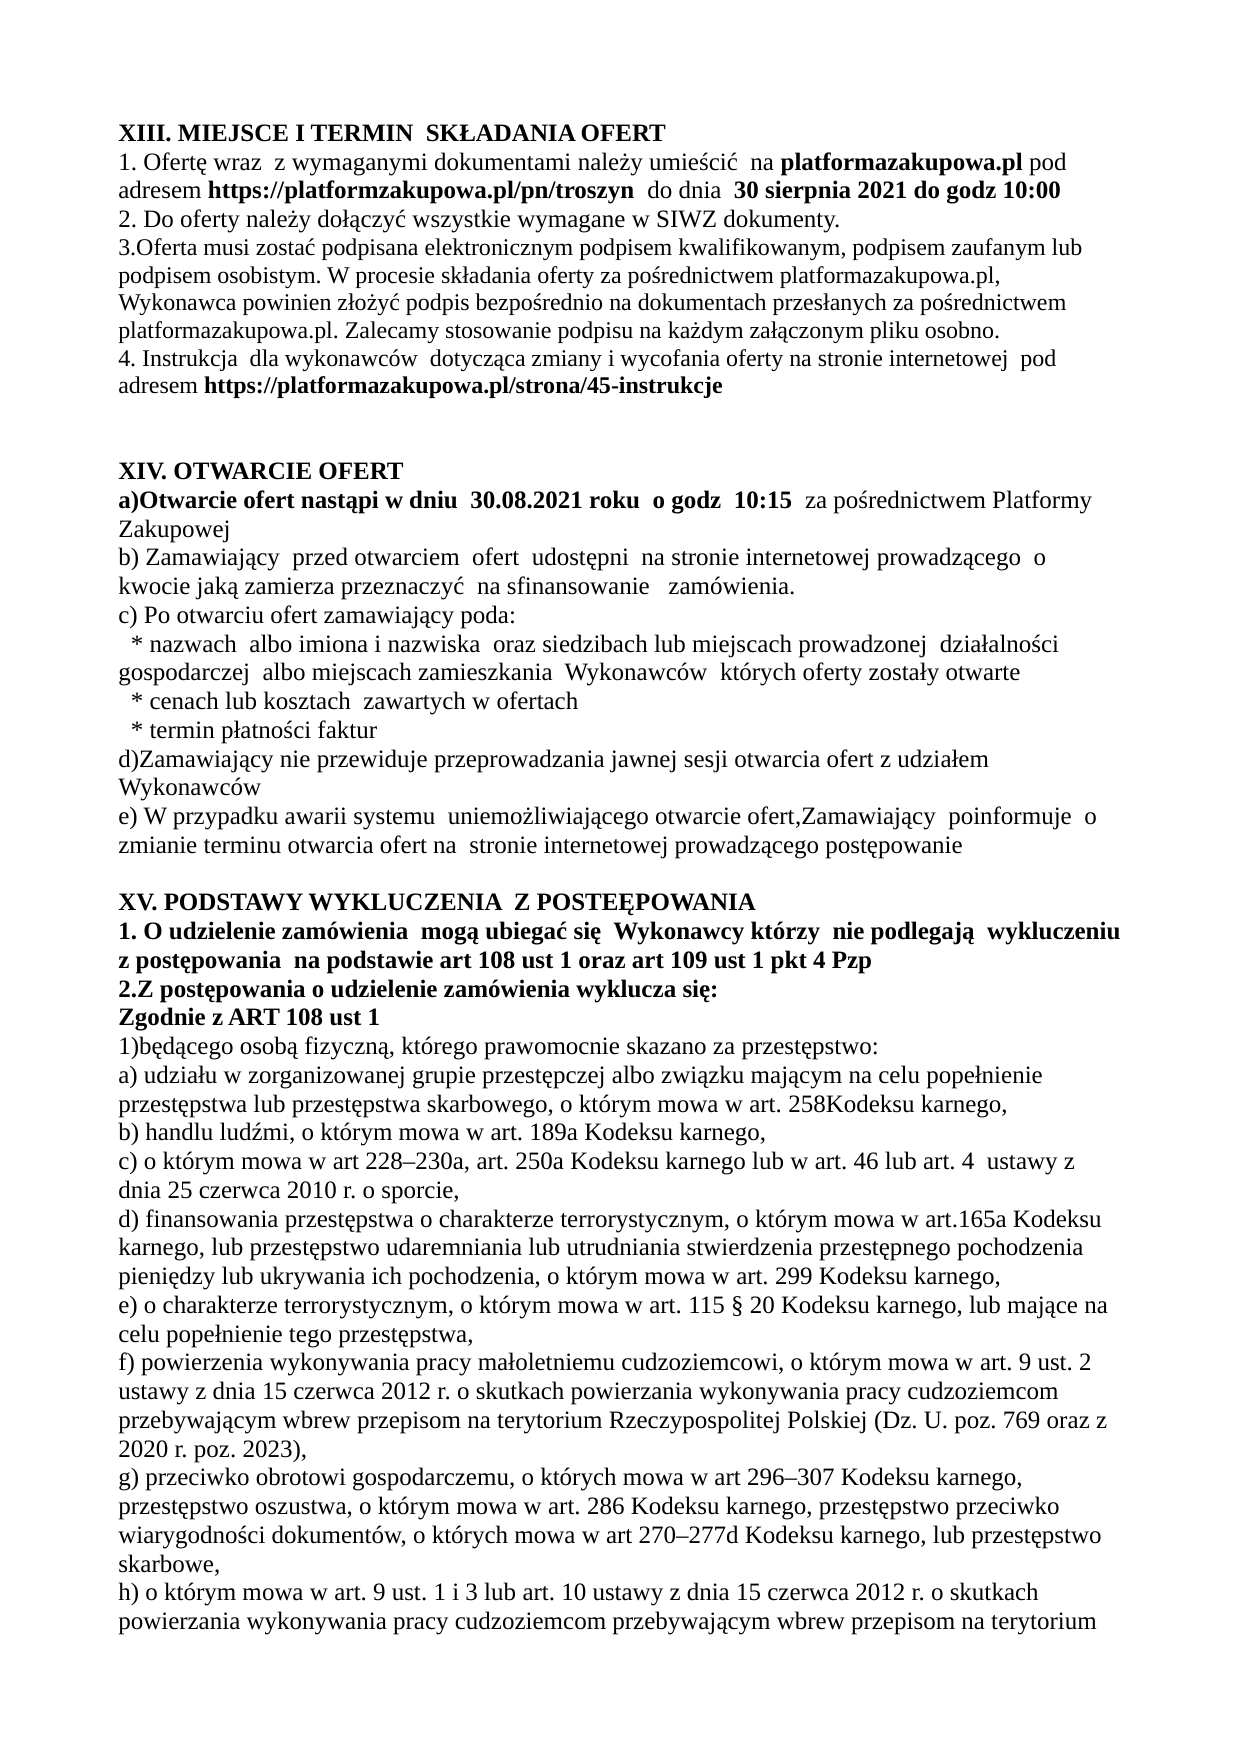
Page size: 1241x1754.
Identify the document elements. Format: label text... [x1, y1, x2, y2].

text d)Zamawiający nie przewiduje przeprowadzania jawnej sesji otwarcia ofert z udziałem Wykonawców [118, 744, 1122, 801]
text XV. PODSTAWY WYKLUCZENIA Z POSTEĘPOWANIA [118, 887, 1122, 916]
text Zgodnie z ART 108 ust 1 [118, 1002, 1122, 1031]
text * nazwach albo imiona i nazwiska oraz siedzibach lub miejscach prowadzonej działalności gospodarczej albo miejscach zamieszkania Wykonawców których oferty zostały otwarte [118, 629, 1122, 686]
text b) Zamawiający przed otwarciem ofert udostępni na stronie internetowej prowadzącego o kwocie jaką zamierza przeznaczyć na sfinansowanie zamówienia. [118, 542, 1122, 600]
text 4. Instrukcja dla wykonawców dotycząca zmiany i wycofania oferty na stronie internetowej pod adresem https://platformazakupowa.pl/strona/45-instrukcje [118, 343, 1122, 399]
text e) W przypadku awarii systemu uniemożliwiającego otwarcie ofert,Zamawiający poinformuje o zmianie terminu otwarcia ofert na stronie internetowej prowadzącego postępowanie [118, 801, 1122, 859]
text 1. O udzielenie zamówienia mogą ubiegać się Wykonawcy którzy nie podlegają wykluczeniu z postępowania na podstawie art 108 ust 1 oraz art 109 ust 1 pkt 4 Pzp [118, 916, 1122, 974]
text c) Po otwarciu ofert zamawiający poda: [118, 600, 1122, 629]
text * termin płatności faktur [118, 715, 1122, 744]
text 1. Ofertę wraz z wymaganymi dokumentami należy umieścić na platformazakupowa.pl pod adresem https://platformzakupowa.pl/pn/troszyn do dnia 30 sierpnia 2021 do godz 10:00 [118, 147, 1122, 204]
text a)Otwarcie ofert nastąpi w dniu 30.08.2021 roku o godz 10:15 za pośrednictwem Platformy Zakupowej [118, 485, 1122, 542]
text 2.Z postępowania o udzielenie zamówienia wyklucza się: [118, 974, 1122, 1002]
text 3.Oferta musi zostać podpisana elektronicznym podpisem kwalifikowanym, podpisem zaufanym lub podpisem osobistym. W procesie składania oferty za pośrednictwem platformazakupowa.pl, Wykonawca powinien złożyć podpis bezpośrednio na dokumentach przesłanych za pośrednictwem platformazakupowa.pl. Zalecamy stosowanie podpisu na każdym załączonym pliku osobno. [118, 233, 1122, 343]
text 1)będącego osobą fizyczną, którego prawomocnie skazano za przestępstwo: a) udziału w zorganizowanej grupie przestępczej albo związku mającym na celu popełnienie przestępstwa lub przestępstwa skarbowego, o którym mowa w art. 258Kodeksu karnego, b) handlu ludźmi, o którym mowa w art. 189a Kodeksu karnego, c) o którym mowa w art 228–230a, art. 250a Kodeksu karnego lub w art. 46 lub art. 4 ustawy z dnia 25 czerwca 2010 r. o sporcie, d) finansowania przestępstwa o charakterze terrorystycznym, o którym mowa w art.165a Kodeksu karnego, lub przestępstwo udaremniania lub utrudniania stwierdzenia przestępnego pochodzenia pieniędzy lub ukrywania ich pochodzenia, o którym mowa w art. 299 Kodeksu karnego, e) o charakterze terrorystycznym, o którym mowa w art. 115 § 20 Kodeksu karnego, lub mające na celu popełnienie tego przestępstwa, f) powierzenia wykonywania pracy małoletniemu cudzoziemcowi, o którym mowa w art. 9 ust. 2 ustawy z dnia 15 czerwca 2012 r. o skutkach powierzania wykonywania pracy cudzoziemcom przebywającym wbrew przepisom na terytorium Rzeczypospolitej Polskiej (Dz. U. poz. 769 oraz z 2020 r. poz. 2023), g) przeciwko obrotowi gospodarczemu, o których mowa w art 296–307 Kodeksu karnego, przestępstwo oszustwa, o którym mowa w art. 286 Kodeksu karnego, przestępstwo przeciwko wiarygodności dokumentów, o których mowa w art 270–277d Kodeksu karnego, lub przestępstwo skarbowe, h) o którym mowa w art. 9 ust. 1 i 3 lub art. 10 ustawy z dnia 15 czerwca 2012 r. o skutkach powierzania wykonywania pracy cudzoziemcom przebywającym wbrew przepisom na terytorium [118, 1031, 1122, 1635]
text * cenach lub kosztach zawartych w ofertach [118, 686, 1122, 715]
text 2. Do oferty należy dołączyć wszystkie wymagane w SIWZ dokumenty. [118, 204, 1122, 233]
text XIV. OTWARCIE OFERT [118, 456, 1122, 485]
text XIII. MIEJSCE I TERMIN SKŁADANIA OFERT [118, 118, 1122, 147]
